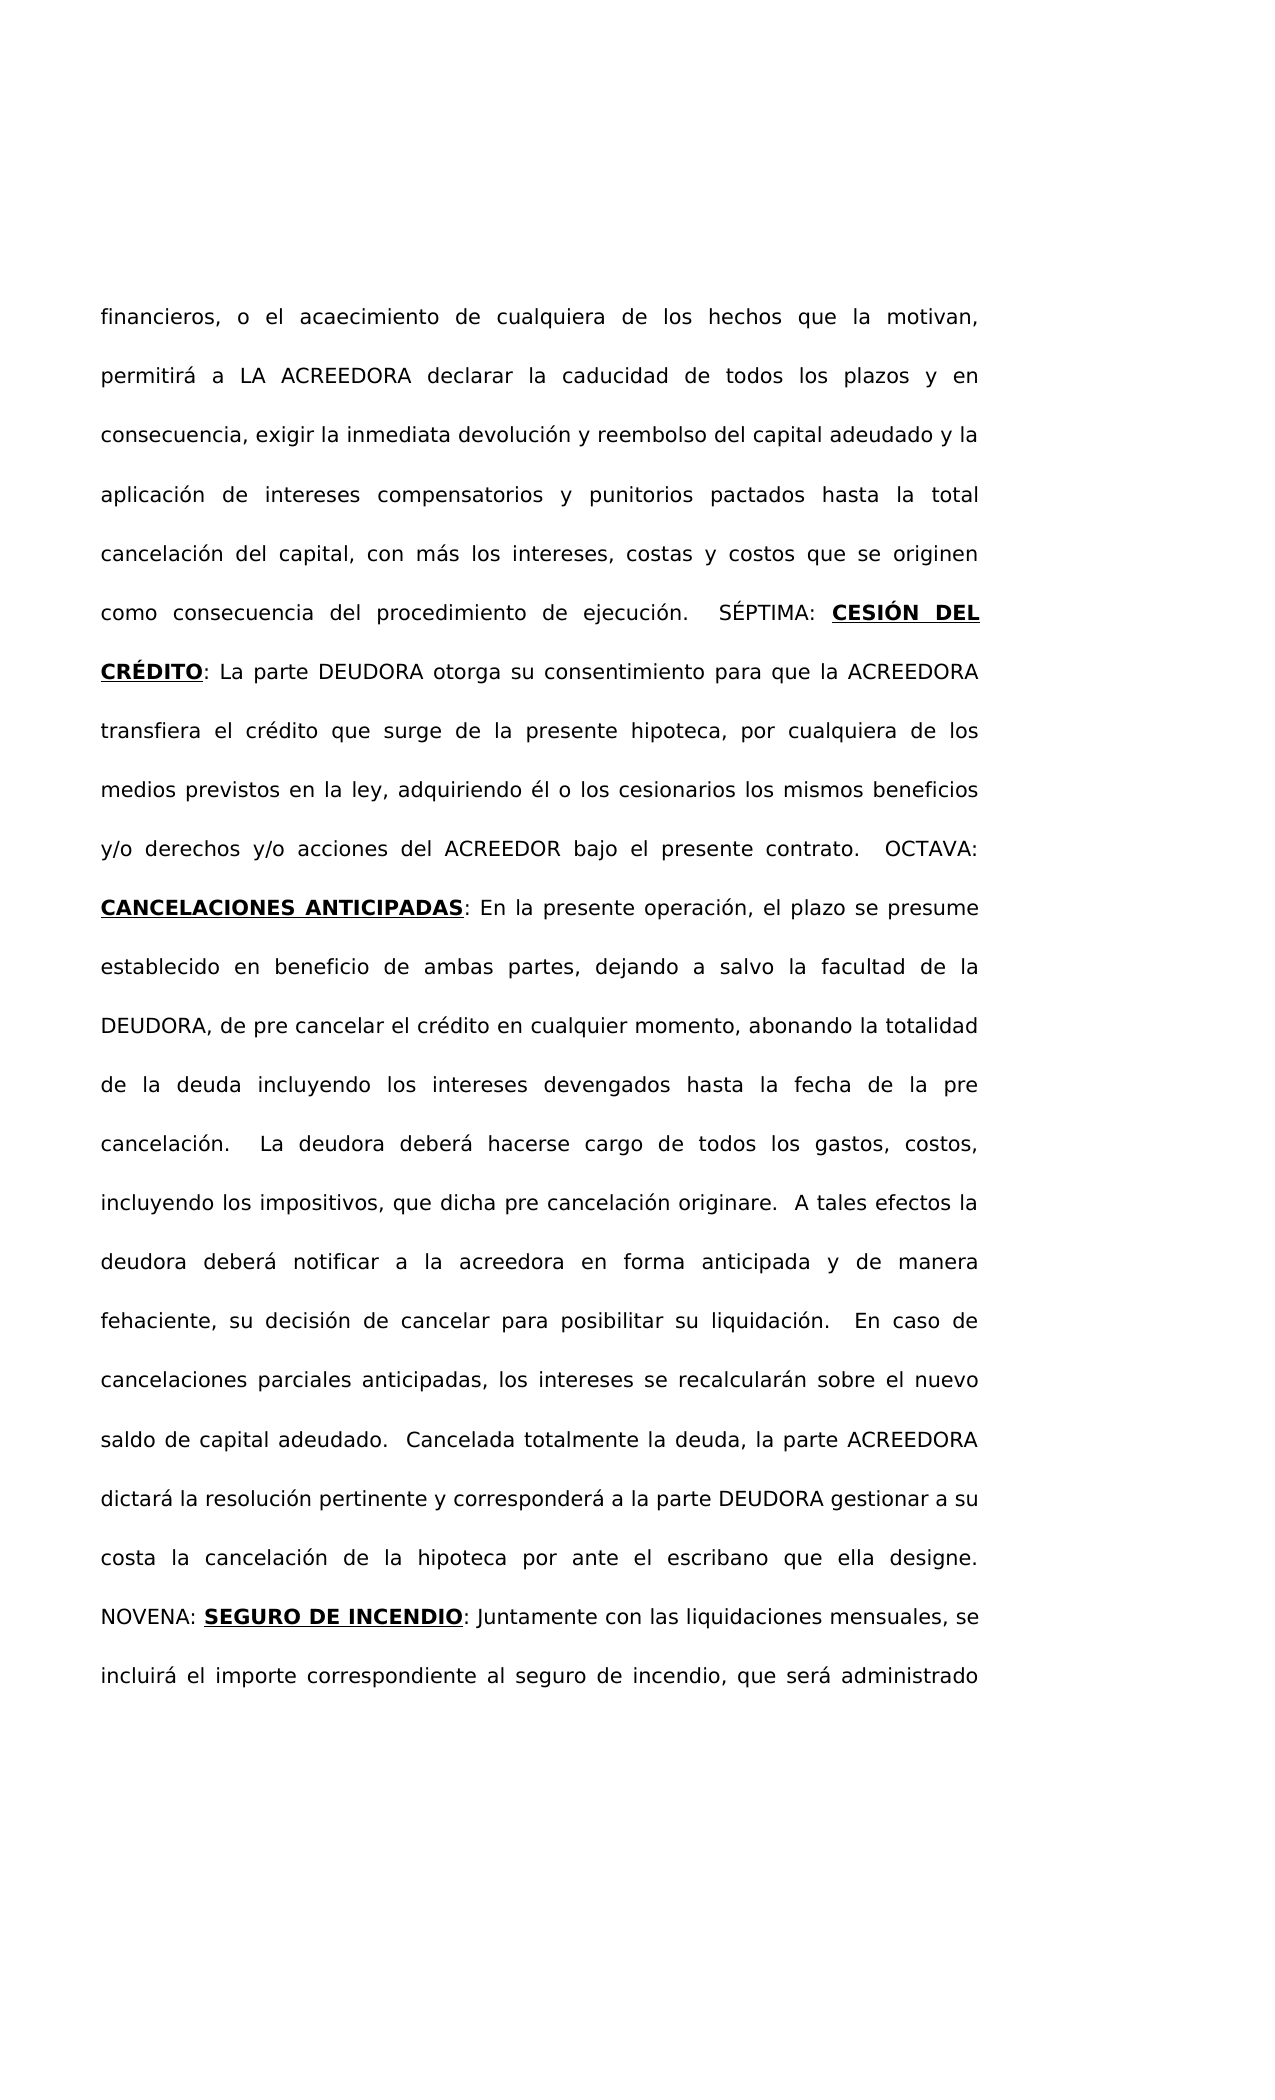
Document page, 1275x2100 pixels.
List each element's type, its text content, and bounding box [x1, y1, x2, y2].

text financieros, o el acaecimiento de cualquiera de los hechos que la motivan, permitirá a LA ACREEDORA declarar la caducidad de todos los plazos y en consecuencia, exigir la inmediata devolución y reembolso del capital adeudado y la aplicación de intereses compensatorios y punitorios pactados hasta la total cancelación del capital, con más los intereses, costas y costos que se originen como consecuencia del procedimiento de ejecución. SÉPTIMA: CESIÓN DEL CRÉDITO: La parte DEUDORA otorga su consentimiento para que la ACREEDORA transfiera el crédito que surge de la presente hipoteca, por cualquiera de los medios previstos en la ley, adquiriendo él o los cesionarios los mismos beneficios y/o derechos y/o acciones del ACREEDOR bajo el presente contrato. OCTAVA: CANCELACIONES ANTICIPADAS: En la presente operación, el plazo se presume establecido en beneficio de ambas partes, dejando a salvo la facultad de la DEUDORA, de pre cancelar el crédito en cualquier momento, abonando la totalidad de la deuda incluyendo los intereses devengados hasta la fecha de la pre cancelación. La deudora deberá hacerse cargo de todos los gastos, costos, incluyendo los impositivos, que dicha pre cancelación originare. A tales efectos la deudora deberá notificar a la acreedora en forma anticipada y de manera fehaciente, su decisión de cancelar para posibilitar su liquidación. En caso de cancelaciones parciales anticipadas, los intereses se recalcularán sobre el nuevo saldo de capital adeudado. Cancelada totalmente la deuda, la parte ACREEDORA dictará la resolución pertinente y corresponderá a la parte DEUDORA gestionar a su costa la cancelación de la hipoteca por ante el escribano que ella designe. NOVENA: SEGURO DE INCENDIO: Juntamente con las liquidaciones mensuales, se incluirá el importe correspondiente al seguro de incendio, que será administrado [100, 278, 980, 1695]
